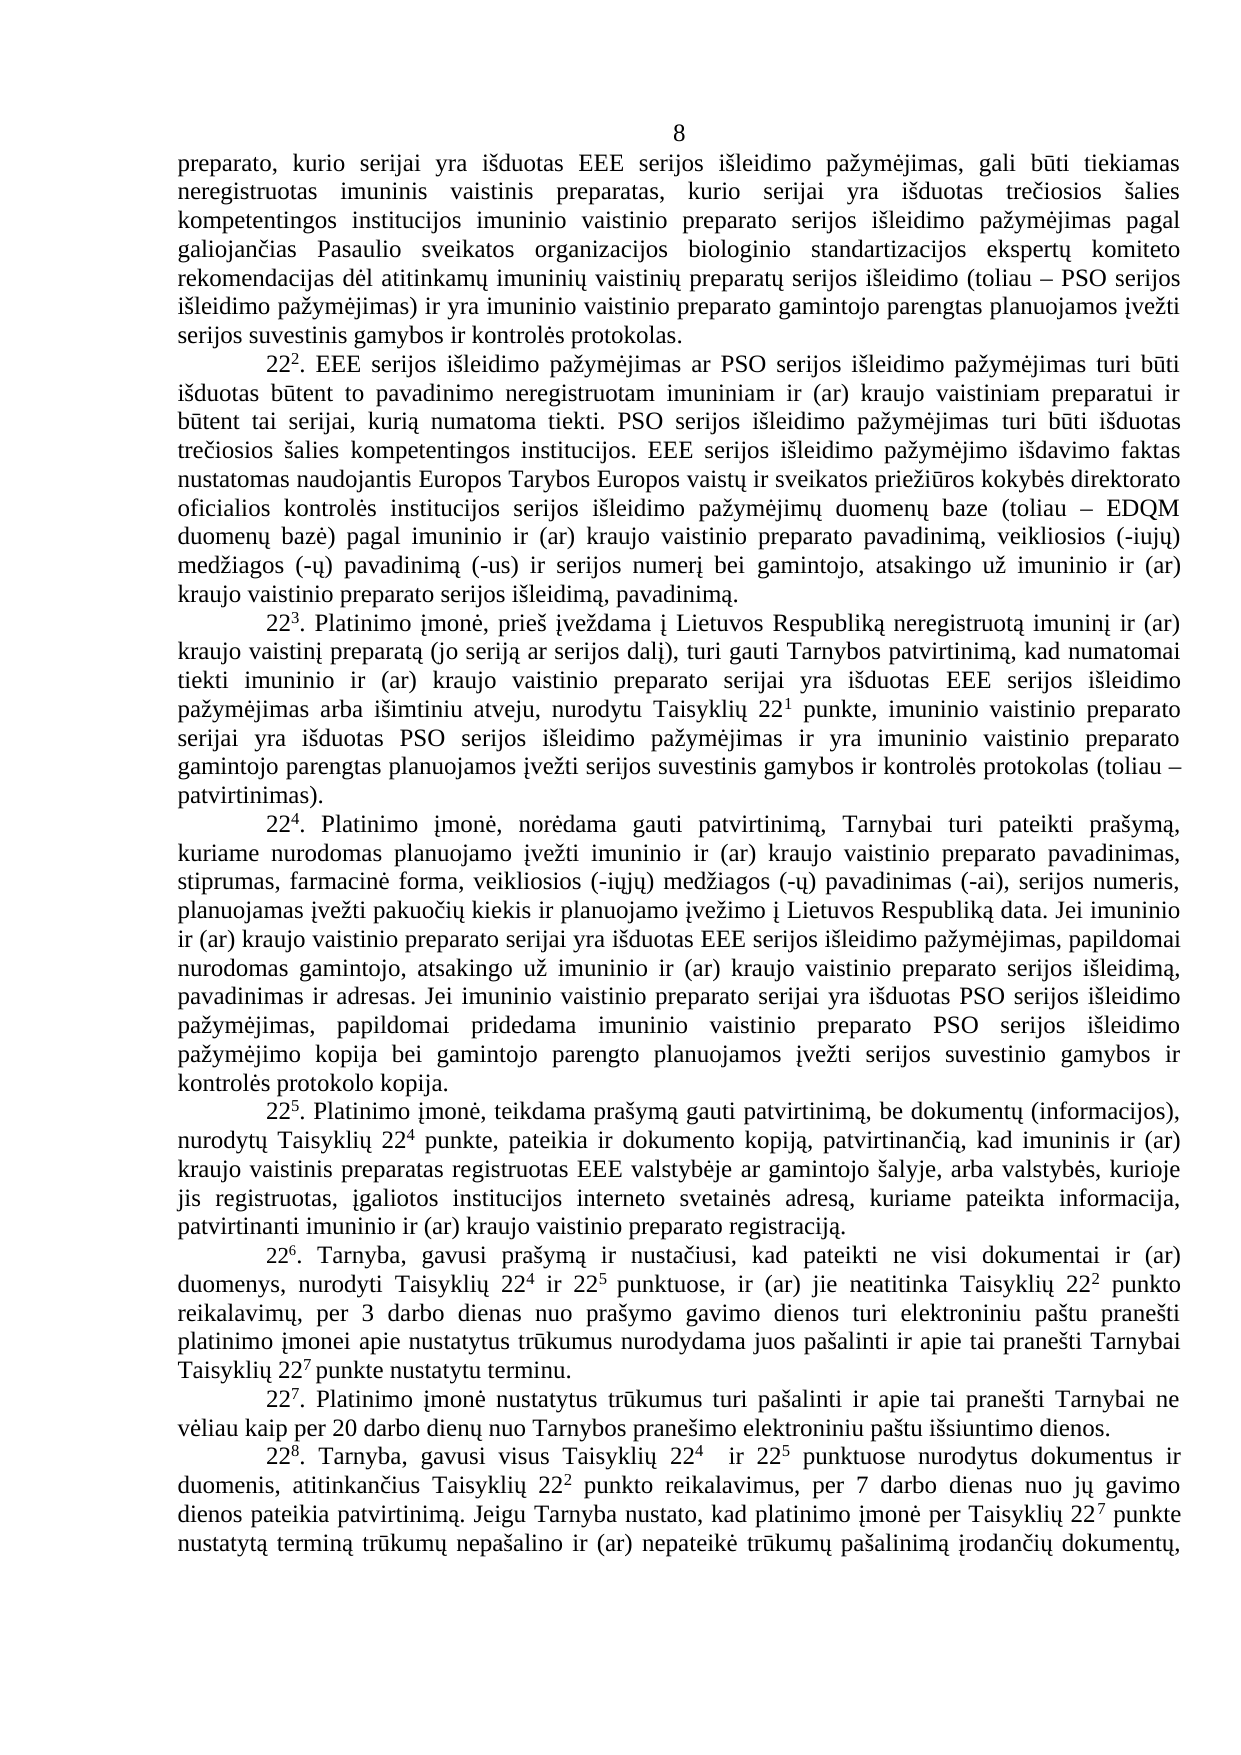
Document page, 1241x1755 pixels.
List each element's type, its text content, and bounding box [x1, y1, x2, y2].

text 222. EEE serijos išleidimo pažymėjimas ar PSO serijos išleidimo pažymėjimas turi būti išduotas būtent to pavadinimo neregistruotam imuniniam ir (ar) kraujo vaistiniam preparatui ir būtent tai serijai, kurią numatoma tiekti. PSO serijos išleidimo pažymėjimas turi būti išduotas trečiosios šalies kompetentingos institucijos. EEE serijos išleidimo pažymėjimo išdavimo faktas nustatomas naudojantis Europos Tarybos Europos vaistų ir sveikatos priežiūros kokybės direktorato oficialios kontrolės institucijos serijos išleidimo pažymėjimų duomenų baze (toliau – EDQM duomenų bazė) pagal imuninio ir (ar) kraujo vaistinio preparato pavadinimą, veikliosios (-iujų) medžiagos (-ų) pavadinimą (-us) ir serijos numerį bei gamintojo, atsakingo už imuninio ir (ar) kraujo vaistinio preparato serijos išleidimą, pavadinimą. [177, 349, 1181, 608]
text 228. Tarnyba, gavusi visus Taisyklių 224 ir 225 punktuose nurodytus dokumentus ir duomenis, atitinkančius Taisyklių 222 punkto reikalavimus, per 7 darbo dienas nuo jų gavimo dienos pateikia patvirtinimą. Jeigu Tarnyba nustato, kad platinimo įmonė per Taisyklių 227 punkte nustatytą terminą trūkumų nepašalino ir (ar) nepateikė trūkumų pašalinimą įrodančių dokumentų, [177, 1441, 1181, 1556]
text preparato, kurio serijai yra išduotas EEE serijos išleidimo pažymėjimas, gali būti tiekiamas neregistruotas imuninis vaistinis preparatas, kurio serijai yra išduotas trečiosios šalies kompetentingos institucijos imuninio vaistinio preparato serijos išleidimo pažymėjimas pagal galiojančias Pasaulio sveikatos organizacijos biologinio standartizacijos ekspertų komiteto rekomendacijas dėl atitinkamų imuninių vaistinių preparatų serijos išleidimo (toliau – PSO serijos išleidimo pažymėjimas) ir yra imuninio vaistinio preparato gamintojo parengtas planuojamos įvežti serijos suvestinis gamybos ir kontrolės protokolas. [177, 148, 1181, 349]
text 225. Platinimo įmonė, teikdama prašymą gauti patvirtinimą, be dokumentų (informacijos), nurodytų Taisyklių 224 punkte, pateikia ir dokumento kopiją, patvirtinančią, kad imuninis ir (ar) kraujo vaistinis preparatas registruotas EEE valstybėje ar gamintojo šalyje, arba valstybės, kurioje jis registruotas, įgaliotos institucijos interneto svetainės adresą, kuriame pateikta informacija, patvirtinanti imuninio ir (ar) kraujo vaistinio preparato registraciją. [177, 1096, 1181, 1240]
text 226. Tarnyba, gavusi prašymą ir nustačiusi, kad pateikti ne visi dokumentai ir (ar) duomenys, nurodyti Taisyklių 224 ir 225 punktuose, ir (ar) jie neatitinka Taisyklių 222 punkto reikalavimų, per 3 darbo dienas nuo prašymo gavimo dienos turi elektroniniu paštu pranešti platinimo įmonei apie nustatytus trūkumus nurodydama juos pašalinti ir apie tai pranešti Tarnybai Taisyklių 227 punkte nustatytu terminu. [177, 1240, 1181, 1384]
text 223. Platinimo įmonė, prieš įveždama į Lietuvos Respubliką neregistruotą imuninį ir (ar) kraujo vaistinį preparatą (jo seriją ar serijos dalį), turi gauti Tarnybos patvirtinimą, kad numatomai tiekti imuninio ir (ar) kraujo vaistinio preparato serijai yra išduotas EEE serijos išleidimo pažymėjimas arba išimtiniu atveju, nurodytu Taisyklių 221 punkte, imuninio vaistinio preparato serijai yra išduotas PSO serijos išleidimo pažymėjimas ir yra imuninio vaistinio preparato gamintojo parengtas planuojamos įvežti serijos suvestinis gamybos ir kontrolės protokolas (toliau – patvirtinimas). [177, 608, 1181, 809]
text 224. Platinimo įmonė, norėdama gauti patvirtinimą, Tarnybai turi pateikti prašymą, kuriame nurodomas planuojamo įvežti imuninio ir (ar) kraujo vaistinio preparato pavadinimas, stiprumas, farmacinė forma, veikliosios (-iųjų) medžiagos (-ų) pavadinimas (-ai), serijos numeris, planuojamas įvežti pakuočių kiekis ir planuojamo įvežimo į Lietuvos Respubliką data. Jei imuninio ir (ar) kraujo vaistinio preparato serijai yra išduotas EEE serijos išleidimo pažymėjimas, papildomai nurodomas gamintojo, atsakingo už imuninio ir (ar) kraujo vaistinio preparato serijos išleidimą, pavadinimas ir adresas. Jei imuninio vaistinio preparato serijai yra išduotas PSO serijos išleidimo pažymėjimas, papildomai pridedama imuninio vaistinio preparato PSO serijos išleidimo pažymėjimo kopija bei gamintojo parengto planuojamos įvežti serijos suvestinio gamybos ir kontrolės protokolo kopija. [177, 809, 1181, 1096]
text 227. Platinimo įmonė nustatytus trūkumus turi pašalinti ir apie tai pranešti Tarnybai ne vėliau kaip per 20 darbo dienų nuo Tarnybos pranešimo elektroniniu paštu išsiuntimo dienos. [177, 1384, 1181, 1441]
